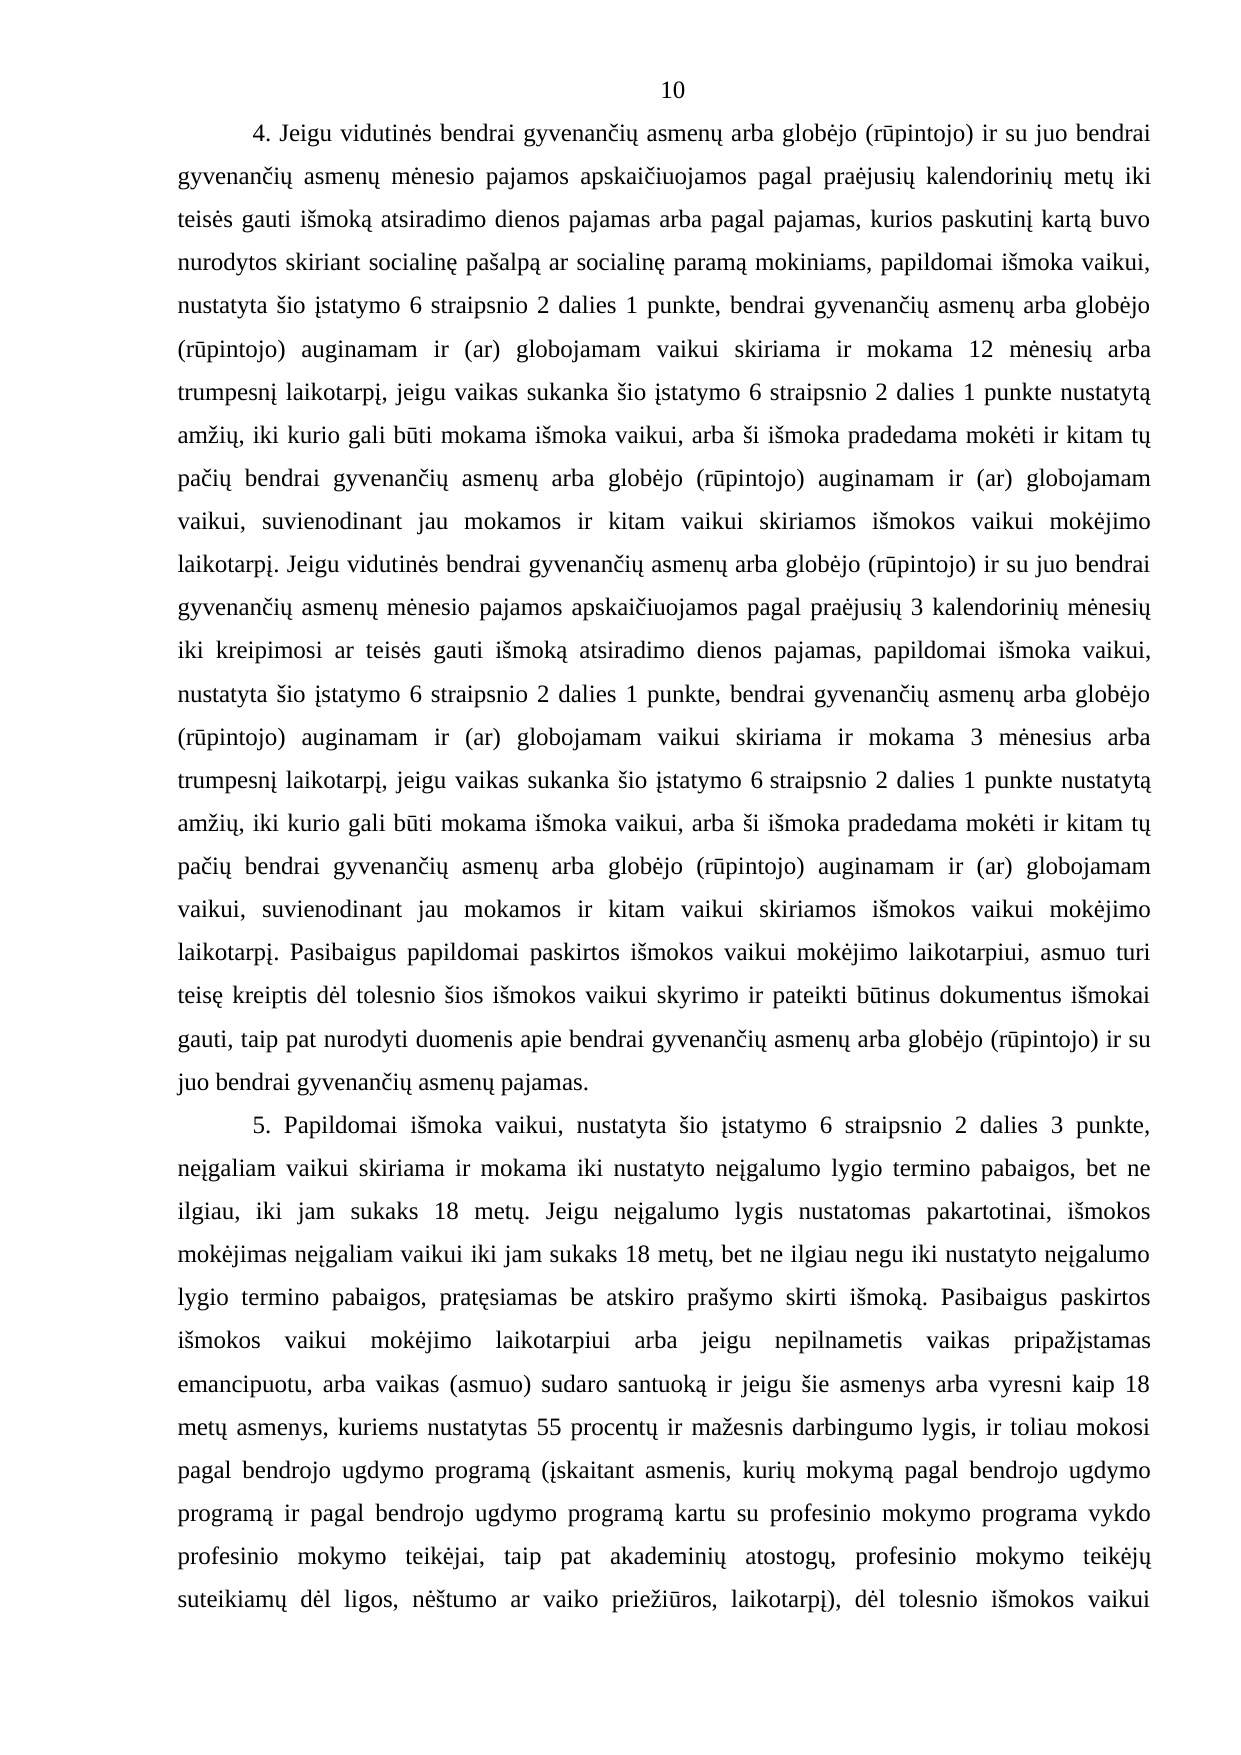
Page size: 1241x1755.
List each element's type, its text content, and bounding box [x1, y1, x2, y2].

text 4. Jeigu vidutinės bendrai gyvenančių asmenų arba globėjo (rūpintojo) ir su juo bendrai gyvenančių asmenų mėnesio pajamos apskaičiuojamos pagal praėjusių kalendorinių metų iki teisės gauti išmoką atsiradimo dienos pajamas arba pagal pajamas, kurios paskutinį kartą buvo nurodytos skiriant socialinę pašalpą ar socialinę paramą mokiniams, papildomai išmoka vaikui, nustatyta šio įstatymo 6 straipsnio 2 dalies 1 punkte, bendrai gyvenančių asmenų arba globėjo (rūpintojo) auginamam ir (ar) globojamam vaikui skiriama ir mokama 12 mėnesių arba trumpesnį laikotarpį, jeigu vaikas sukanka šio įstatymo 6 straipsnio 2 dalies 1 punkte nustatytą amžių, iki kurio gali būti mokama išmoka vaikui, arba ši išmoka pradedama mokėti ir kitam tų pačių bendrai gyvenančių asmenų arba globėjo (rūpintojo) auginamam ir (ar) globojamam vaikui, suvienodinant jau mokamos ir kitam vaikui skiriamos išmokos vaikui mokėjimo laikotarpį. Jeigu vidutinės bendrai gyvenančių asmenų arba globėjo (rūpintojo) ir su juo bendrai gyvenančių asmenų mėnesio pajamos apskaičiuojamos pagal praėjusių 3 kalendorinių mėnesių iki kreipimosi ar teisės gauti išmoką atsiradimo dienos pajamas, papildomai išmoka vaikui, nustatyta šio įstatymo 6 straipsnio 2 dalies 1 punkte, bendrai gyvenančių asmenų arba globėjo (rūpintojo) auginamam ir (ar) globojamam vaikui skiriama ir mokama 3 mėnesius arba trumpesnį laikotarpį, jeigu vaikas sukanka šio įstatymo 6 straipsnio 2 dalies 1 punkte nustatytą amžių, iki kurio gali būti mokama išmoka vaikui, arba ši išmoka pradedama mokėti ir kitam tų pačių bendrai gyvenančių asmenų arba globėjo (rūpintojo) auginamam ir (ar) globojamam vaikui, suvienodinant jau mokamos ir kitam vaikui skiriamos išmokos vaikui mokėjimo laikotarpį. Pasibaigus papildomai paskirtos išmokos vaikui mokėjimo laikotarpiui, asmuo turi teisę kreiptis dėl tolesnio šios išmokos vaikui skyrimo ir pateikti būtinus dokumentus išmokai gauti, taip pat nurodyti duomenis apie bendrai gyvenančių asmenų arba globėjo (rūpintojo) ir su juo bendrai gyvenančių asmenų pajamas. [177, 118, 1152, 1096]
text 5. Papildomai išmoka vaikui, nustatyta šio įstatymo 6 straipsnio 2 dalies 3 punkte, neįgaliam vaikui skiriama ir mokama iki nustatyto neįgalumo lygio termino pabaigos, bet ne ilgiau, iki jam sukaks 18 metų. Jeigu neįgalumo lygis nustatomas pakartotinai, išmokos mokėjimas neįgaliam vaikui iki jam sukaks 18 metų, bet ne ilgiau negu iki nustatyto neįgalumo lygio termino pabaigos, pratęsiamas be atskiro prašymo skirti išmoką. Pasibaigus paskirtos išmokos vaikui mokėjimo laikotarpiui arba jeigu nepilnametis vaikas pripažįstamas emancipuotu, arba vaikas (asmuo) sudaro santuoką ir jeigu šie asmenys arba vyresni kaip 18 metų asmenys, kuriems nustatytas 55 procentų ir mažesnis darbingumo lygis, ir toliau mokosi pagal bendrojo ugdymo programą (įskaitant asmenis, kurių mokymą pagal bendrojo ugdymo programą ir pagal bendrojo ugdymo programą kartu su profesinio mokymo programa vykdo profesinio mokymo teikėjai, taip pat akademinių atostogų, profesinio mokymo teikėjų suteikiamų dėl ligos, nėštumo ar vaiko priežiūros, laikotarpį), dėl tolesnio išmokos vaikui [177, 1110, 1152, 1613]
